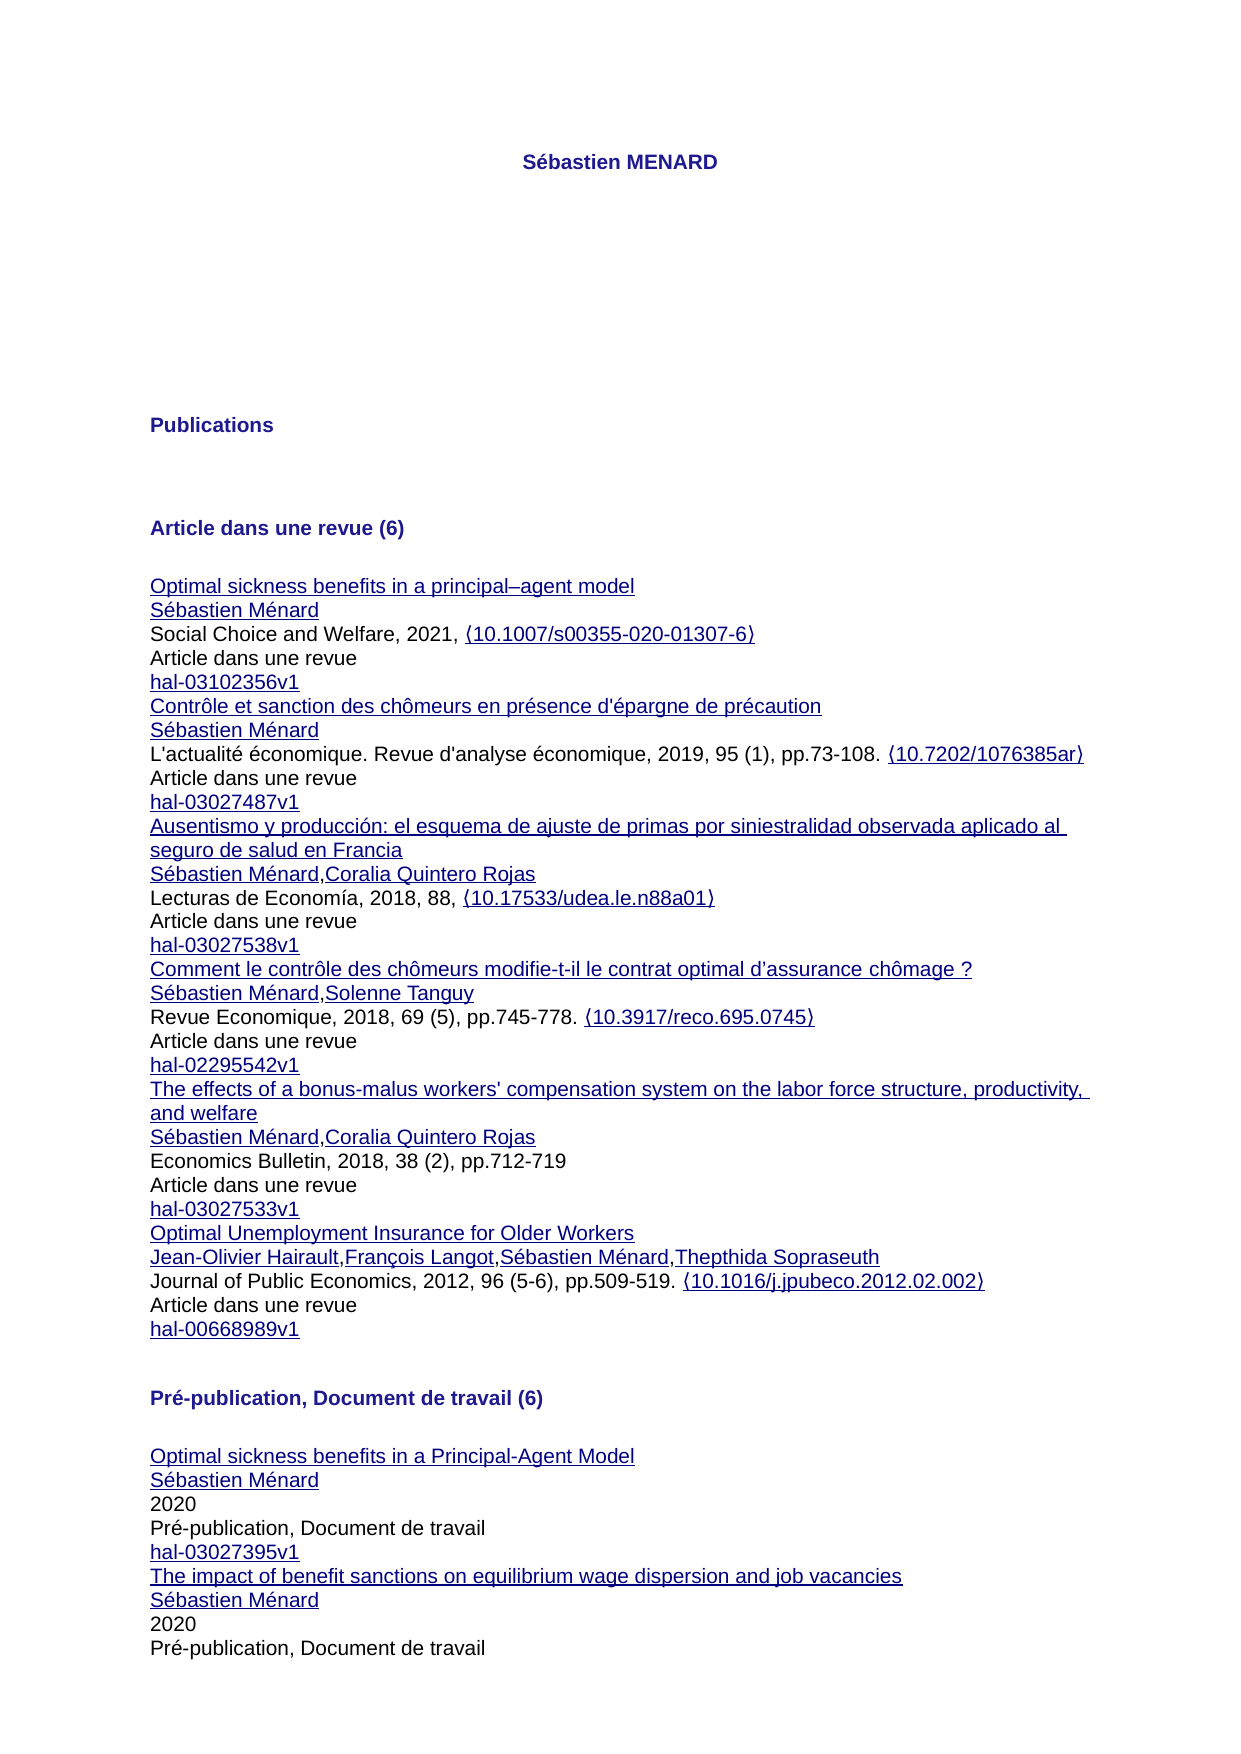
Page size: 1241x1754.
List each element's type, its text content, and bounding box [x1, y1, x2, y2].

subtitle Sébastien MENARD [150, 150, 1090, 174]
table_header Optimal sickness benefits in a Principal-Agent Model Sébastien Ménard 2020 Pré-publication, Document de travail hal-03027395v1 [150, 1444, 1090, 1563]
table_header Optimal sickness benefits in a principal–agent model Sébastien Ménard Social Choice and Welfare, 2021, ⟨10.1007/s00355-020-01307-6⟩ Article dans une revue hal-03102356v1 [150, 574, 1090, 694]
table_cell The effects of a bonus-malus workers' compensation system on the labor force structure, productivity, [150, 1077, 1090, 1098]
subtitle Pré-publication, Document de travail (6) [150, 1385, 1090, 1409]
table_cell The impact of benefit sanctions on equilibrium wage dispersion and job vacancies Sébastien Ménard 2020 Pré-publication, Document de travail [150, 1564, 1090, 1659]
table_cell and welfare Sébastien Ménard,Coralia Quintero Rojas Economics Bulletin, 2018, 38 (2), pp.712-719 Article dans une revue hal-03027533v1 [150, 1099, 1090, 1221]
subtitle Publications [150, 412, 1090, 436]
table_cell Optimal Unemployment Insurance for Older Workers Jean-Olivier Hairault,François Langot,Sébastien Ménard,Thepthida Sopraseuth Journal of Public Economics, 2012, 96 (5-6), pp.509-519. ⟨10.1016/j.jpubeco.2012.02.002⟩ Article dans une revue hal-00668989v1 [150, 1221, 1090, 1341]
table_cell Contrôle et sanction des chômeurs en présence d'épargne de précaution Sébastien Ménard L'actualité économique. Revue d'analyse économique, 2019, 95 (1), pp.73-108. ⟨10.7202/1076385ar⟩ Article dans une revue hal-03027487v1 [150, 694, 1090, 813]
table_cell Comment le contrôle des chômeurs modifie-t-il le contrat optimal d’assurance chômage ? Sébastien Ménard,Solenne Tanguy Revue Economique, 2018, 69 (5), pp.745-778. ⟨10.3917/reco.695.0745⟩ Article dans une revue hal-02295542v1 [150, 957, 1090, 1077]
subtitle Article dans une revue (6) [150, 516, 1090, 539]
table_cell Ausentismo y producción: el esquema de ajuste de primas por siniestralidad observada aplicado al seguro de salud en Francia Sébastien Ménard,Coralia Quintero Rojas Lecturas de Economía, 2018, 88, ⟨10.17533/udea.le.n88a01⟩ Article dans une revue hal-03027538v1 [150, 814, 1090, 957]
